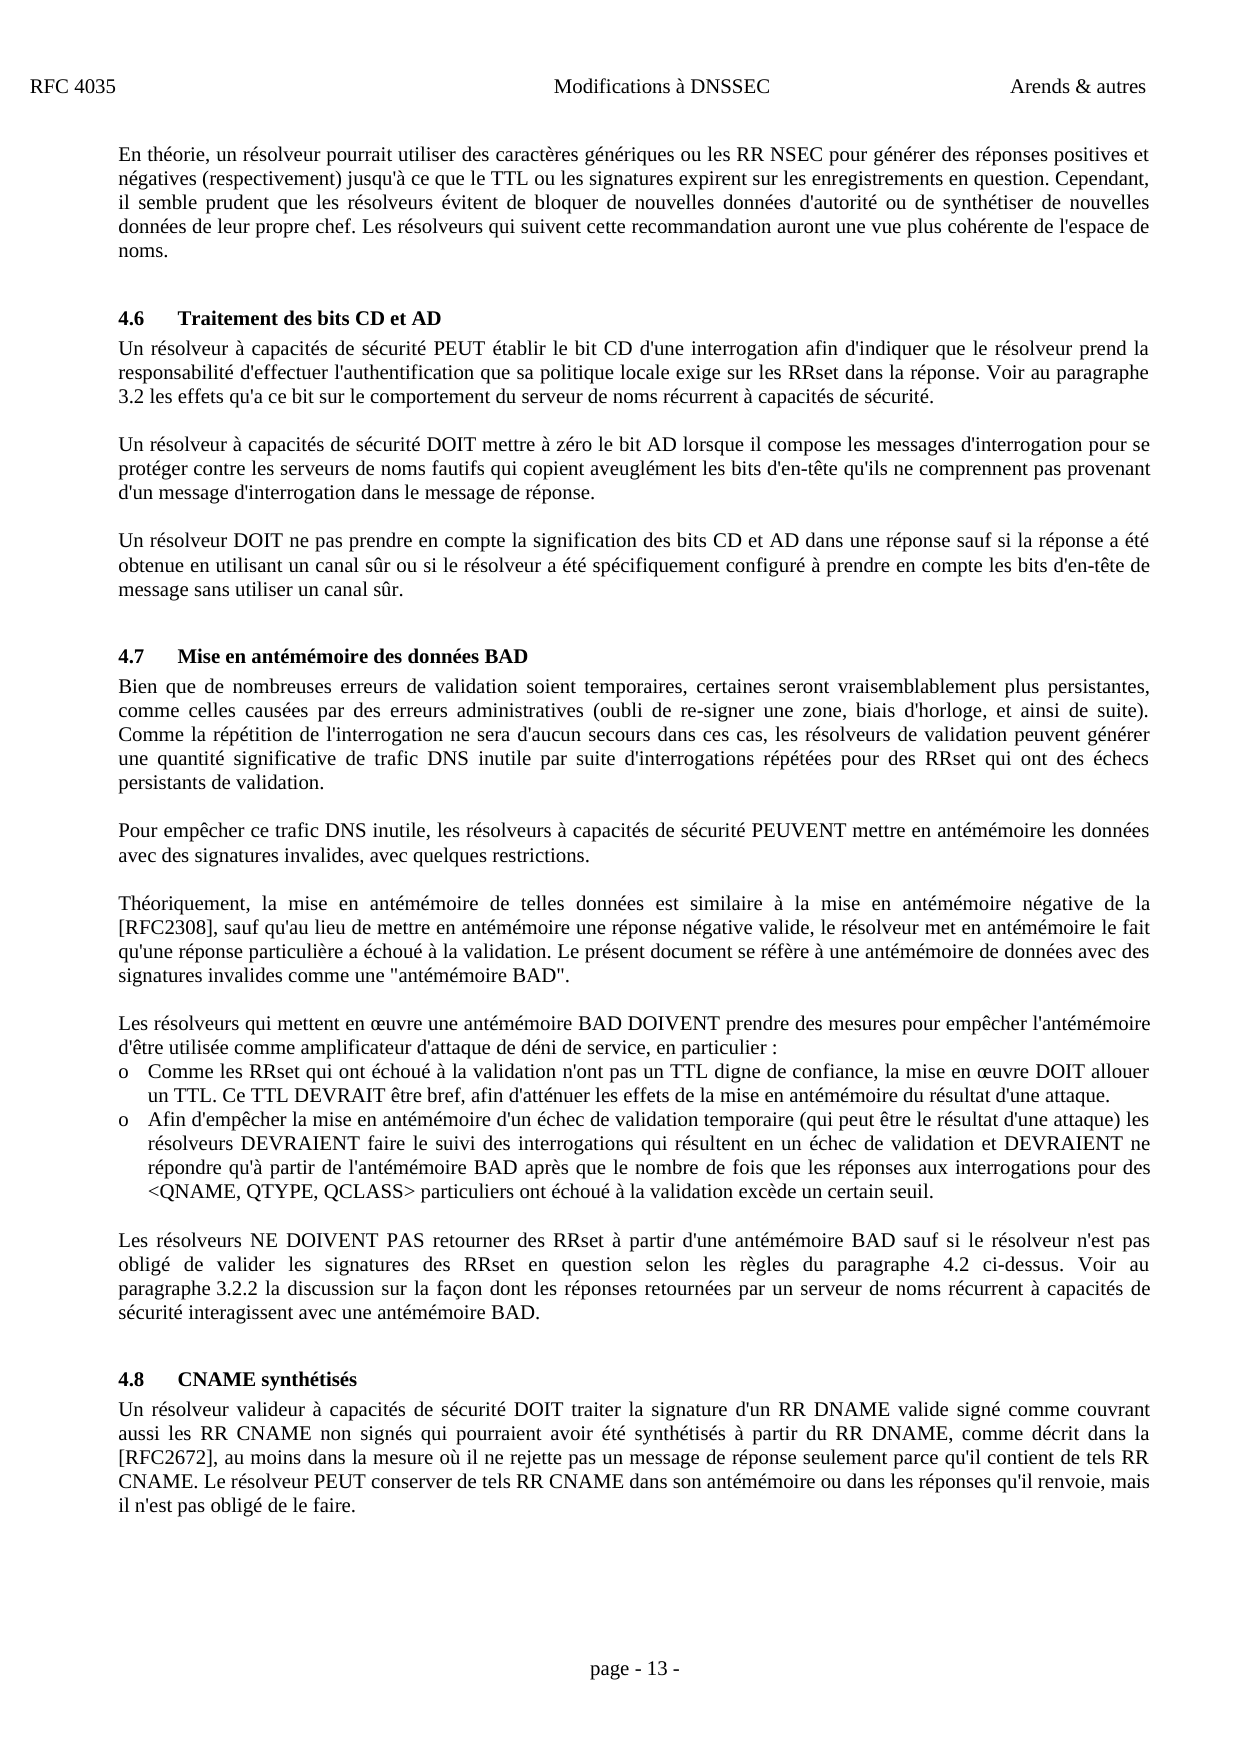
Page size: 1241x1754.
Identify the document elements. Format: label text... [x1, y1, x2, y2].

text Théoriquement, la mise en antémémoire de telles données est similaire à la mise en antémémoire négative de la [RFC2308], sauf qu'au lieu de mettre en antémémoire une réponse négative valide, le résolveur met en antémémoire le fait qu'une réponse particulière a échoué à la validation. Le présent document se réfère à une antémémoire de données avec des signatures invalides comme une "antémémoire BAD". [118, 891, 1152, 987]
text En théorie, un résolveur pourrait utiliser des caractères génériques ou les RR NSEC pour générer des réponses positives et négatives (respectivement) jusqu'à ce que le TTL ou les signatures expirent sur les enregistrements en question. Cependant, il semble prudent que les résolveurs évitent de bloquer de nouvelles données d'autorité ou de synthétiser de nouvelles données de leur propre chef. Les résolveurs qui suivent cette recommandation auront une vue plus cohérente de l'espace de noms. [118, 142, 1152, 262]
text Bien que de nombreuses erreurs de validation soient temporaires, certaines seront vraisemblablement plus persistantes, comme celles causées par des erreurs administratives (oubli de re-signer une zone, biais d'horloge, et ainsi de suite). Comme la répétition de l'interrogation ne sera d'aucun secours dans ces cas, les résolveurs de validation peuvent générer une quantité significative de trafic DNS inutile par suite d'interrogations répétées pour des RRset qui ont des échecs persistants de validation. [118, 674, 1152, 794]
subtitle 4.8 CNAME synthétisés [118, 1367, 1152, 1391]
subtitle 4.6 Traitement des bits CD et AD [118, 305, 1152, 329]
text Les résolveurs qui mettent en œuvre une antémémoire BAD DOIVENT prendre des mesures pour empêcher l'antémémoire d'être utilisée comme amplificateur d'attaque de déni de service, en particulier : [118, 1011, 1152, 1059]
text o Afin d'empêcher la mise en antémémoire d'un échec de validation temporaire (qui peut être le résultat d'une attaque) les résolveurs DEVRAIENT faire le suivi des interrogations qui résultent en un échec de validation et DEVRAIENT ne répondre qu'à partir de l'antémémoire BAD après que le nombre de fois que les réponses aux interrogations pour des <QNAME, QTYPE, QCLASS> particuliers ont échoué à la validation excède un certain seuil. [118, 1107, 1152, 1203]
text Un résolveur valideur à capacités de sécurité DOIT traiter la signature d'un RR DNAME valide signé comme couvrant aussi les RR CNAME non signés qui pourraient avoir été synthétisés à partir du RR DNAME, comme décrit dans la [RFC2672], au moins dans la mesure où il ne rejette pas un message de réponse seulement parce qu'il contient de tels RR CNAME. Le résolveur PEUT conserver de tels RR CNAME dans son antémémoire ou dans les réponses qu'il renvoie, mais il n'est pas obligé de le faire. [118, 1397, 1152, 1517]
text Un résolveur à capacités de sécurité PEUT établir le bit CD d'une interrogation afin d'indiquer que le résolveur prend la responsabilité d'effectuer l'authentification que sa politique locale exige sur les RRset dans la réponse. Voir au paragraphe 3.2 les effets qu'a ce bit sur le comportement du serveur de noms récurrent à capacités de sécurité. [118, 336, 1152, 408]
subtitle 4.7 Mise en antémémoire des données BAD [118, 643, 1152, 668]
text Les résolveurs NE DOIVENT PAS retourner des RRset à partir d'une antémémoire BAD sauf si le résolveur n'est pas obligé de valider les signatures des RRset en question selon les règles du paragraphe 4.2 ci-dessus. Voir au paragraphe 3.2.2 la discussion sur la façon dont les réponses retournées par un serveur de noms récurrent à capacités de sécurité interagissent avec une antémémoire BAD. [118, 1227, 1152, 1324]
text Un résolveur DOIT ne pas prendre en compte la signification des bits CD et AD dans une réponse sauf si la réponse a été obtenue en utilisant un canal sûr ou si le résolveur a été spécifiquement configuré à prendre en compte les bits d'en-tête de message sans utiliser un canal sûr. [118, 528, 1152, 601]
text Pour empêcher ce trafic DNS inutile, les résolveurs à capacités de sécurité PEUVENT mettre en antémémoire les données avec des signatures invalides, avec quelques restrictions. [118, 818, 1152, 867]
text Un résolveur à capacités de sécurité DOIT mettre à zéro le bit AD lorsque il compose les messages d'interrogation pour se protéger contre les serveurs de noms fautifs qui copient aveuglément les bits d'en-tête qu'ils ne comprennent pas provenant d'un message d'interrogation dans le message de réponse. [118, 432, 1152, 504]
text o Comme les RRset qui ont échoué à la validation n'ont pas un TTL digne de confiance, la mise en œuvre DOIT allouer un TTL. Ce TTL DEVRAIT être bref, afin d'atténuer les effets de la mise en antémémoire du résultat d'une attaque. [118, 1059, 1152, 1107]
